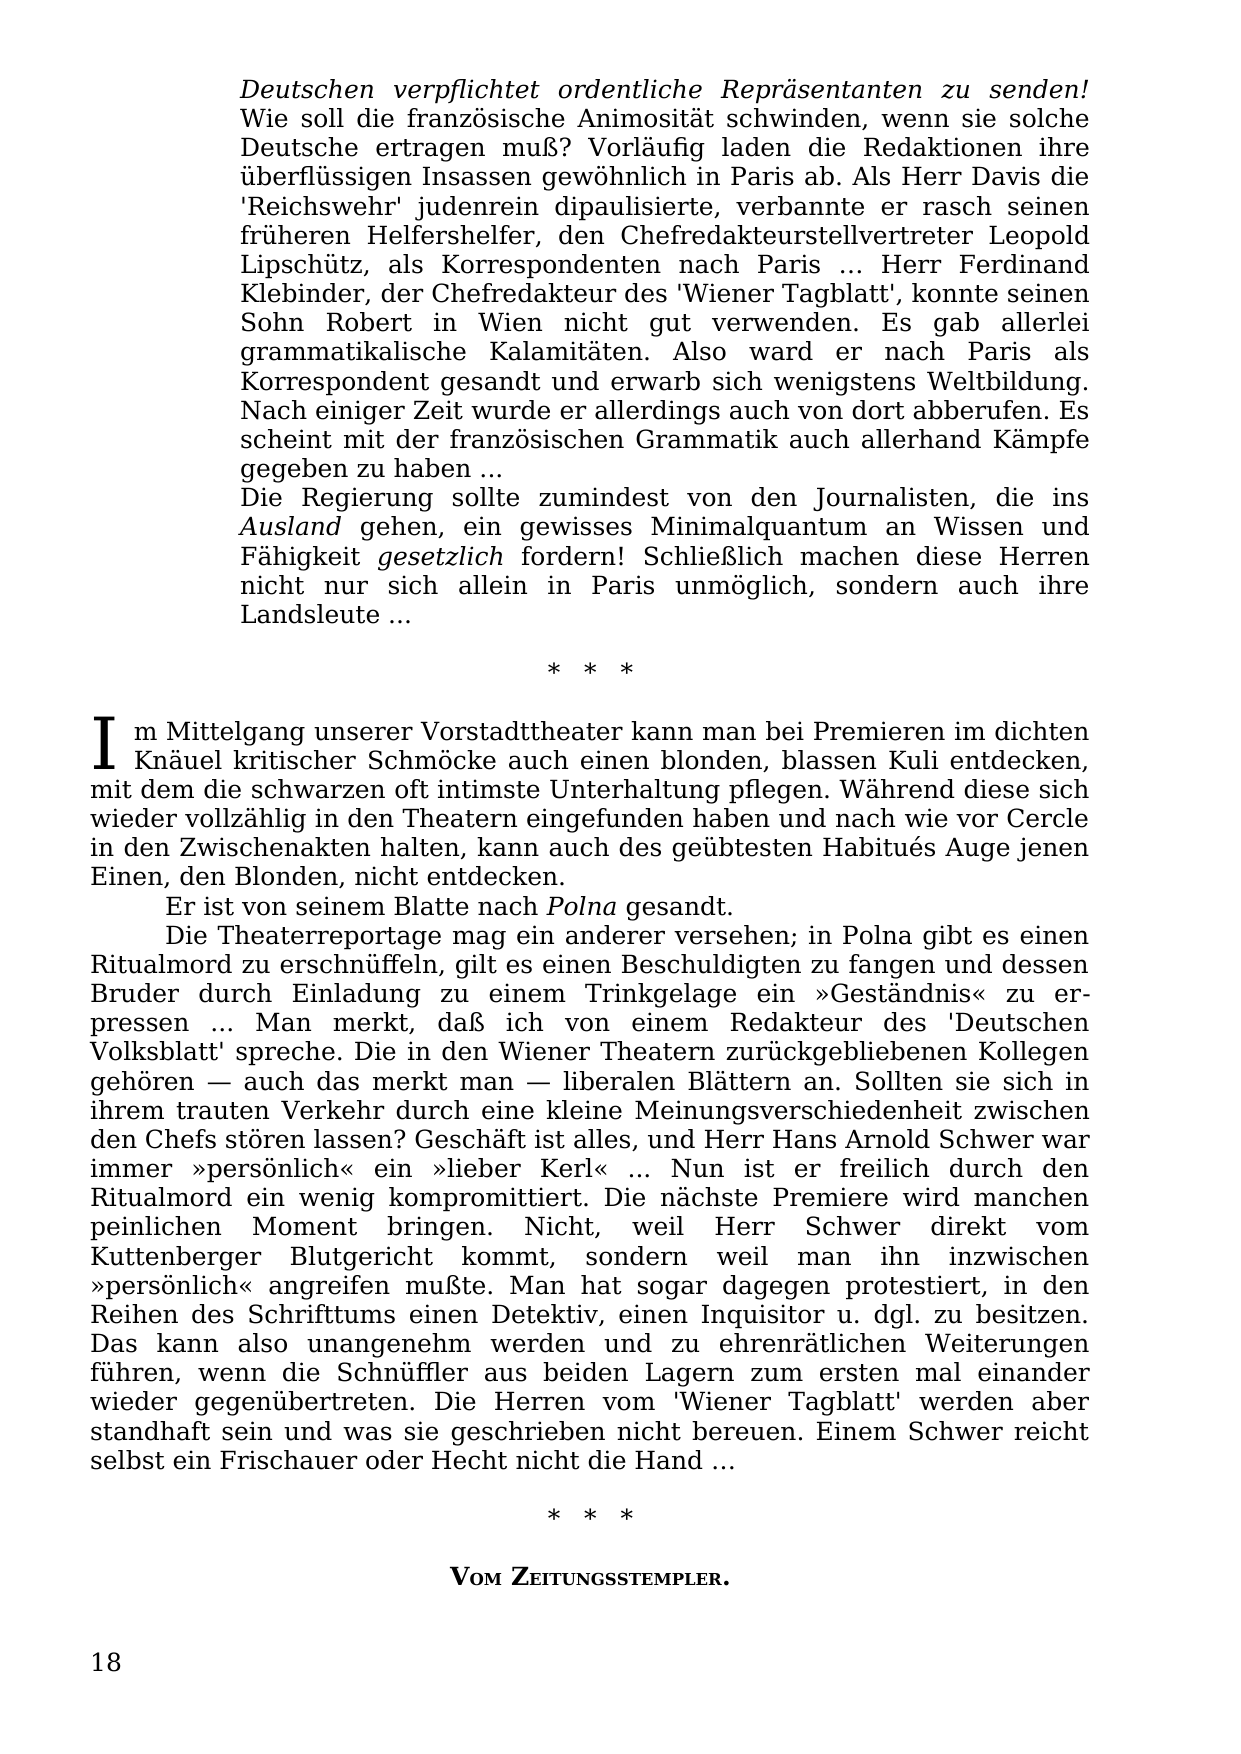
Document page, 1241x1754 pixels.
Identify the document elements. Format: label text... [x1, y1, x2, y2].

text * * * [90, 658, 1091, 687]
text Im Mittelgang unserer Vorstadttheater kann man bei Premieren im dichten Knäuel kritischer Schmöcke auch einen blonden, blassen Kuli entdecken, mit dem die schwarzen oft intimste Unterhaltung pflegen. Während diese sich wieder vollzählig in den Theatern eingefunden haben und nach wie vor Cercle in den Zwischenakten halten, kann auch des geübtesten Habitués Auge jenen Einen, den Blonden, nicht entdecken. [90, 717, 1091, 892]
text Vom Zeitungsstempler. [90, 1533, 1091, 1592]
text Die Theaterreportage mag ein anderer versehen; in Polna gibt es einen Ritualmord zu erschnüffeln, gilt es einen Beschuldigten zu fangen und dessen Bruder durch Einladung zu einem Trinkgelage ein »Geständnis« zu er­pressen ... Man merkt, daß ich von einem Redakteur des 'Deutschen Volksblatt' spreche. Die in den Wiener Theatern zurückgebliebenen Kollegen gehören — auch das merkt man — liberalen Blättern an. Sollten sie sich in ihrem trauten Verkehr durch eine kleine Meinungsverschiedenheit zwischen den Chefs stören lassen? Geschäft ist alles, und Herr Hans Arnold Schwer war immer »persönlich« ein »lieber Kerl« ... Nun ist er freilich durch den Ritualmord ein wenig kompromittiert. Die nächste Premiere wird manchen peinlichen Moment bringen. Nicht, weil Herr Schwer direkt vom Kuttenberger Blutgericht kommt, sondern weil man ihn inzwischen »persönlich« angreifen mußte. Man hat sogar dagegen protestiert, in den Reihen des Schrifttums einen Detektiv, einen Inquisitor u. dgl. zu besitzen. Das kann also unangenehm werden und zu ehrenrätlichen Weiterungen führen, wenn die Schnüffler aus beiden Lagern zum ersten mal einander wieder gegenübertreten. Die Herren vom 'Wiener Tagblatt' werden aber standhaft sein und was sie geschrieben nicht bereuen. Einem Schwer reicht selbst ein Frischauer oder Hecht nicht die Hand … [90, 921, 1091, 1475]
text Die Regierung sollte zumindest von den Journalisten, die ins Ausland gehen, ein gewisses Minimalquantum an Wissen und Fähigkeit gesetzlich fordern! Schließlich machen diese Herren nicht nur sich allein in Paris unmöglich, sondern auch ihre Landsleute ... [240, 483, 1091, 629]
text * * * [90, 1504, 1091, 1533]
text Er ist von seinem Blatte nach Polna gesandt. [90, 892, 1091, 921]
text Deutschen verpflichtet ordentliche Repräsentanten zu senden! Wie soll die französische Animosität schwinden, wenn sie solche Deutsche ertragen muß? Vorläufig laden die Redaktionen ihre überflüssigen Insassen gewöhnlich in Paris ab. Als Herr Davis die 'Reichswehr' judenrein dipaulisierte, verbannte er rasch seinen früheren Helfershelfer, den Chefredakteurstellvertreter Leopold Lipschütz, als Korrespondenten nach Paris … Herr Ferdinand Klebinder, der Chefredakteur des 'Wiener Tagblatt', konnte seinen Sohn Robert in Wien nicht gut verwenden. Es gab allerlei grammatikalische Kalamitäten. Also ward er nach Paris als Korrespondent gesandt und erwarb sich wenigstens Weltbildung. Nach einiger Zeit wurde er allerdings auch von dort abberufen. Es scheint mit der französischen Grammatik auch allerhand Kämpfe gegeben zu haben ... [240, 75, 1091, 483]
